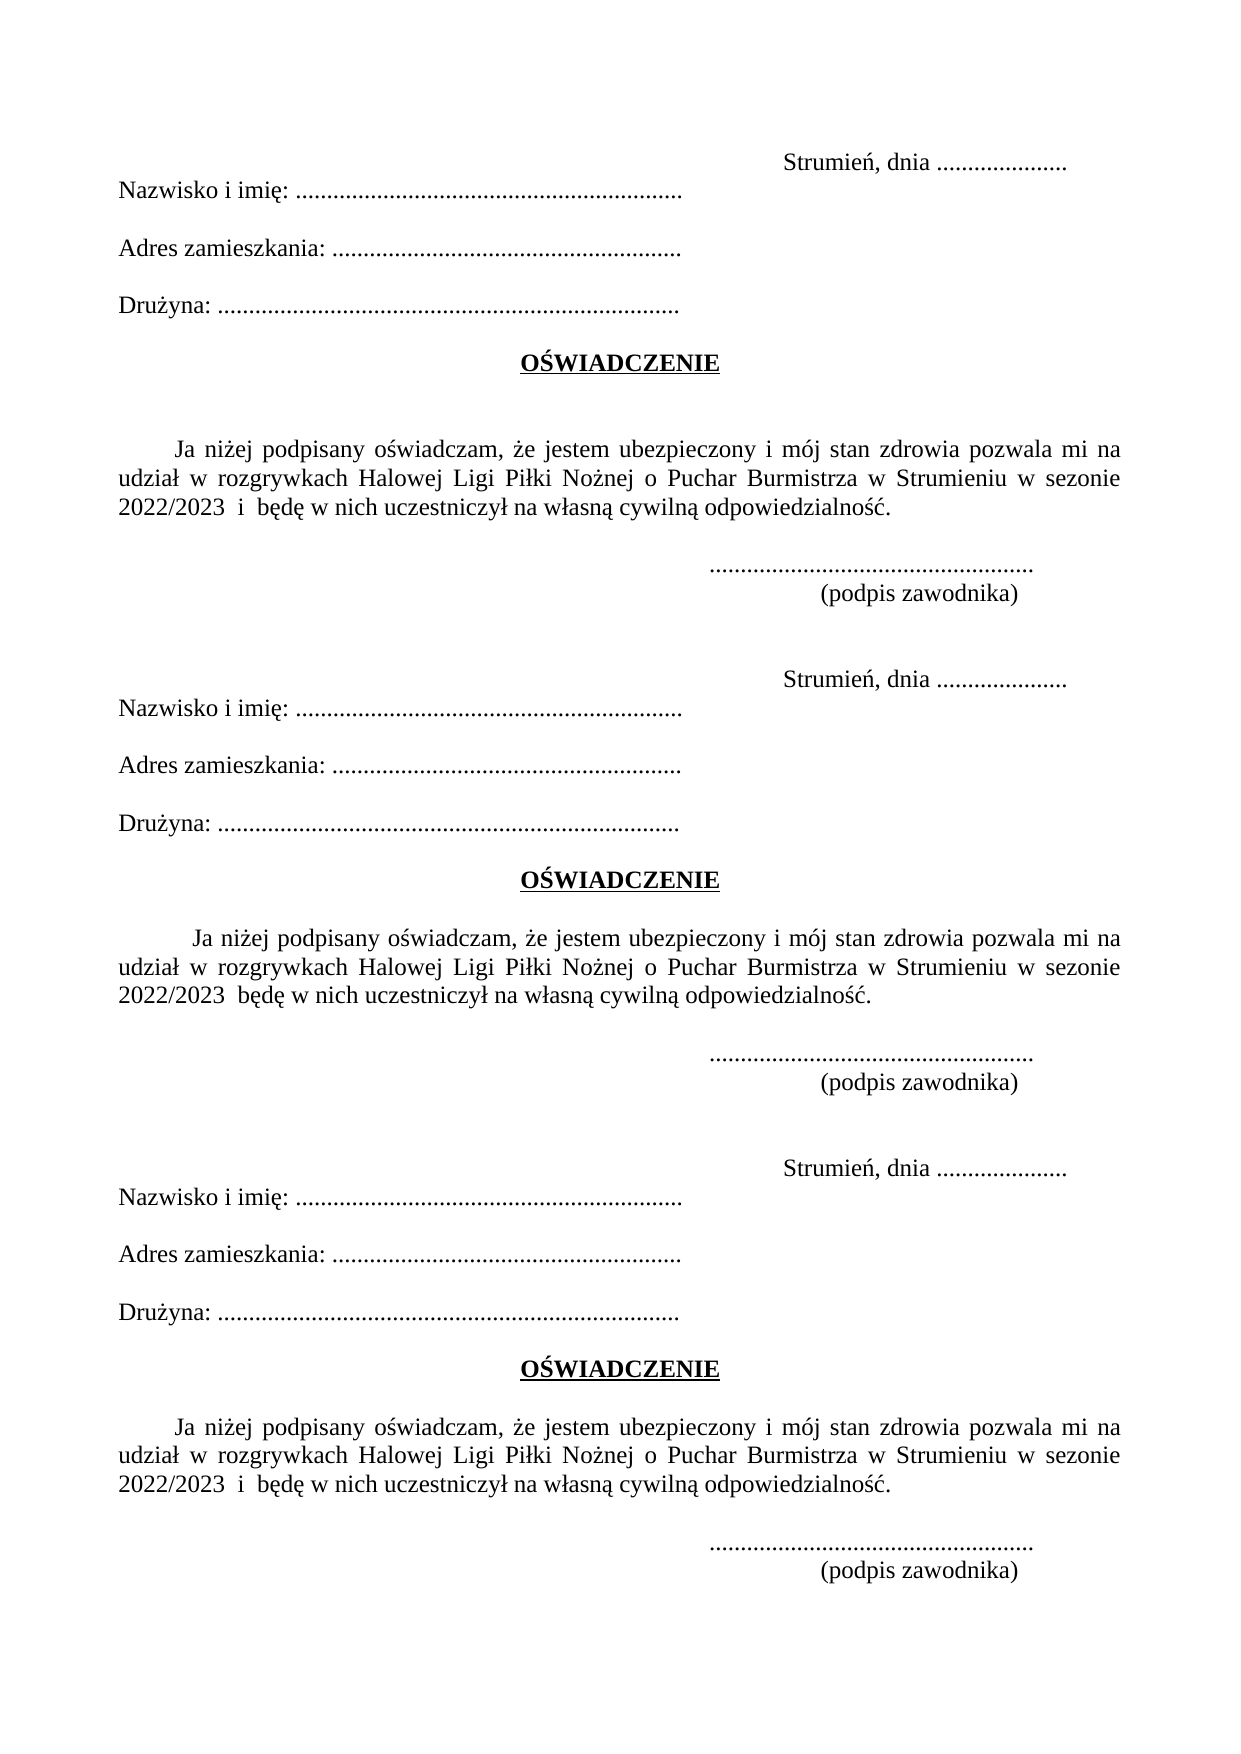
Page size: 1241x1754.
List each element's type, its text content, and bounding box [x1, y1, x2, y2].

text Drużyna: .......................................................................... [118, 779, 1122, 837]
text Nazwisko i imię: .............................................................. Adres zamieszkania: ........................................................ [118, 693, 1122, 779]
text Strumień, dnia ..................... [118, 147, 1122, 176]
text .................................................... (podpis zawodnika) [118, 1527, 1122, 1584]
text .................................................... (podpis zawodnika) [118, 549, 1122, 607]
text Strumień, dnia ..................... [118, 1153, 1122, 1182]
text OŚWIADCZENIE [118, 348, 1122, 377]
text Drużyna: .......................................................................... [118, 262, 1122, 319]
text Nazwisko i imię: .............................................................. Adres zamieszkania: ........................................................ [118, 1182, 1122, 1268]
text OŚWIADCZENIE [118, 1326, 1122, 1383]
text Ja niżej podpisany oświadczam, że jestem ubezpieczony i mój stan zdrowia pozwala mi na udział w rozgrywkach Halowej Ligi Piłki Nożnej o Puchar Burmistrza w Strumieniu w sezonie 2022/2023 i będę w nich uczestniczył na własną cywilną odpowiedzialność. [118, 434, 1122, 521]
text .................................................... (podpis zawodnika) [118, 1038, 1122, 1096]
text Strumień, dnia ..................... [118, 664, 1122, 693]
text OŚWIADCZENIE [118, 866, 1122, 894]
text Nazwisko i imię: .............................................................. Adres zamieszkania: ........................................................ [118, 176, 1122, 262]
text Drużyna: .......................................................................... [118, 1268, 1122, 1326]
text Ja niżej podpisany oświadczam, że jestem ubezpieczony i mój stan zdrowia pozwala mi na udział w rozgrywkach Halowej Ligi Piłki Nożnej o Puchar Burmistrza w Strumieniu w sezonie 2022/2023 będę w nich uczestniczył na własną cywilną odpowiedzialność. [118, 923, 1122, 1009]
text Ja niżej podpisany oświadczam, że jestem ubezpieczony i mój stan zdrowia pozwala mi na udział w rozgrywkach Halowej Ligi Piłki Nożnej o Puchar Burmistrza w Strumieniu w sezonie 2022/2023 i będę w nich uczestniczył na własną cywilną odpowiedzialność. [118, 1412, 1122, 1498]
